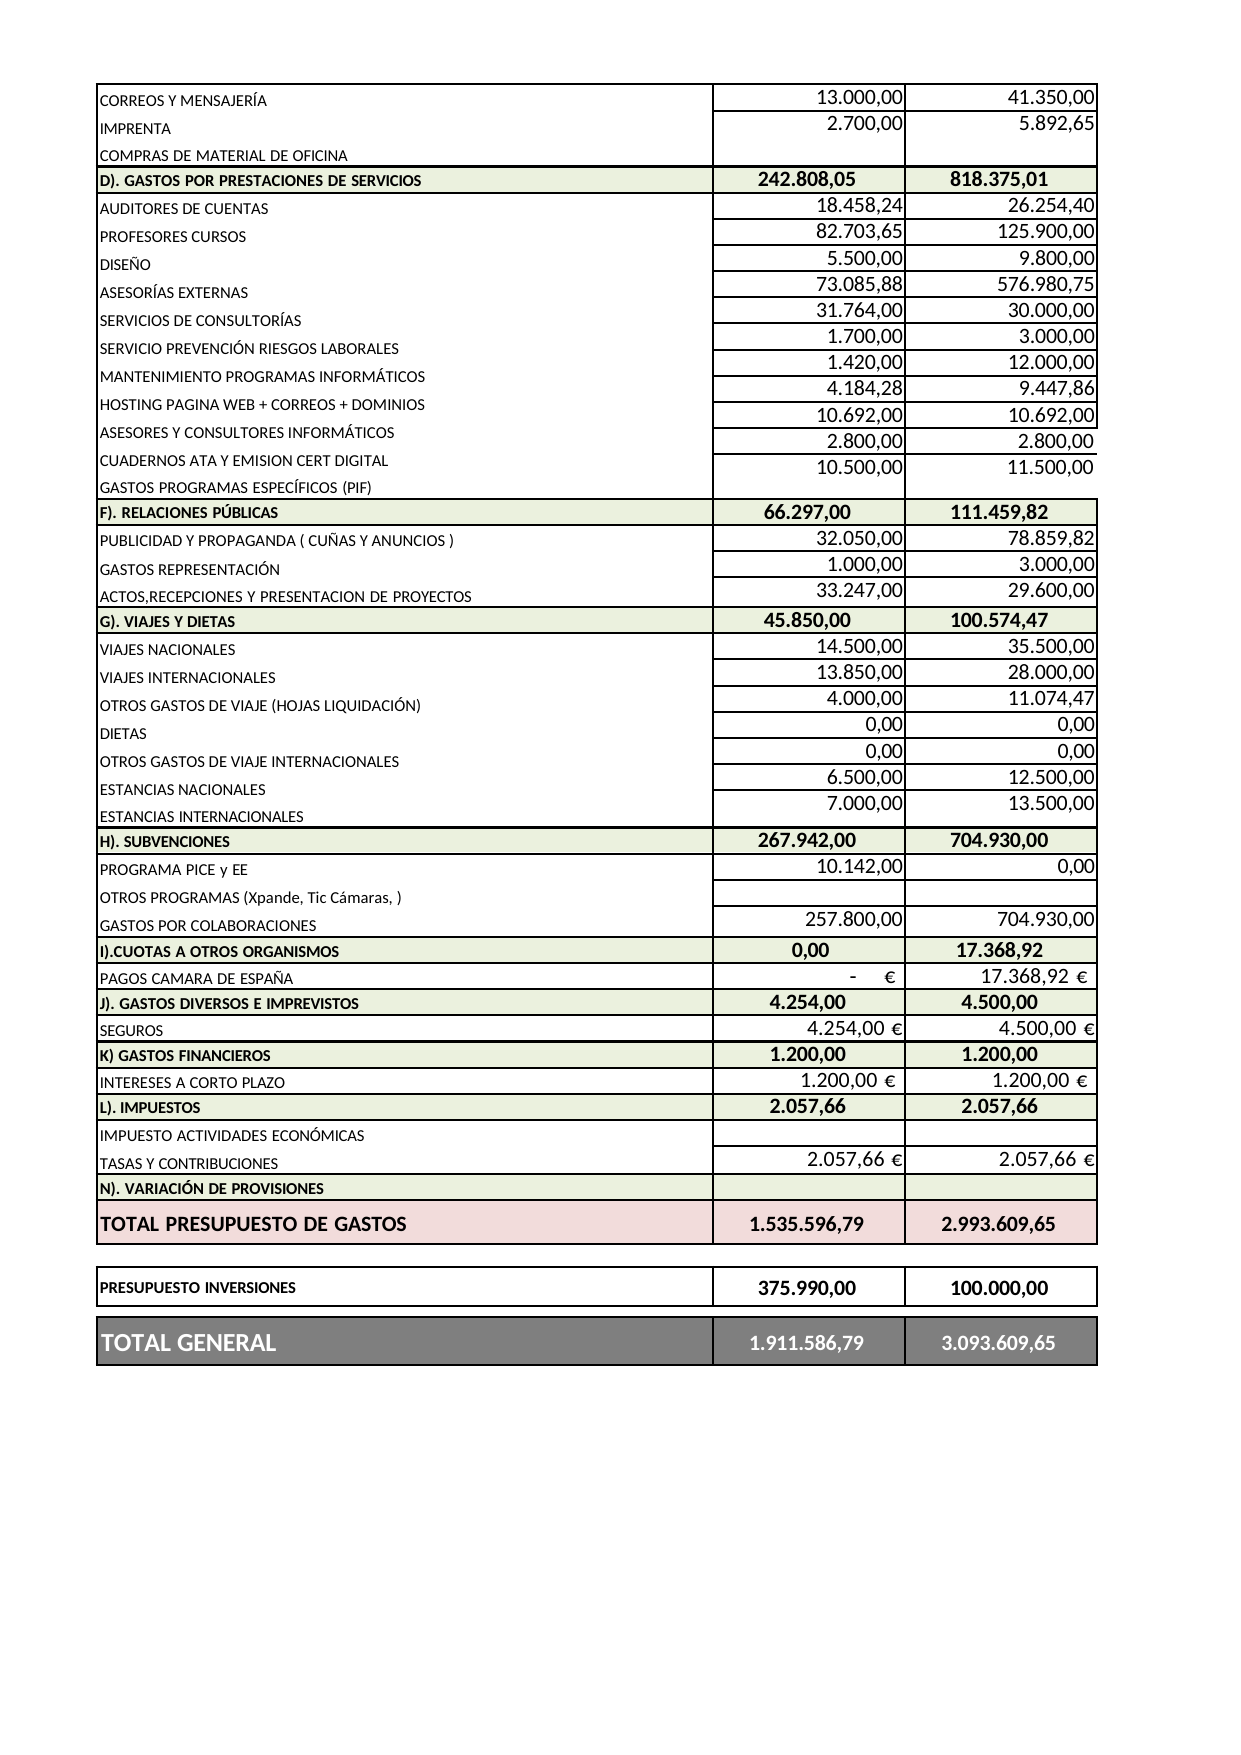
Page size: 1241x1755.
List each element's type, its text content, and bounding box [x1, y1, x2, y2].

table_cell PAGOS CAMARA DE ESPAÑA [98, 964, 712, 988]
table_cell 13.000,00 [714, 85, 904, 109]
table_cell N). VARIACIÓN DE PROVISIONES [98, 1175, 712, 1199]
table_cell [906, 881, 1096, 905]
table_cell K) GASTOS FINANCIEROS [98, 1043, 712, 1067]
table_cell 0,00 [906, 739, 1096, 763]
table_cell 1.200,00 € [714, 1069, 904, 1093]
table_cell 29.600,00 [906, 578, 1096, 606]
table_cell 17.368,92 € [906, 964, 1096, 988]
table_cell G). VIAJES Y DIETAS [98, 608, 712, 632]
table_cell 35.500,00 [906, 634, 1096, 658]
table_cell [906, 1121, 1096, 1145]
table_cell 100.574,47 [906, 608, 1096, 632]
table_cell 66.297,00 [714, 500, 904, 524]
table_cell 2.700,00 [714, 112, 904, 165]
table_cell 4.254,00 [714, 990, 904, 1014]
table_cell 82.703,65 [714, 220, 904, 244]
table_cell 4.500,00 [906, 990, 1096, 1014]
table_cell H). SUBVENCIONES [98, 829, 712, 852]
table_cell [714, 1121, 904, 1145]
table_cell [714, 881, 904, 905]
table_cell 2.057,66 [714, 1095, 904, 1119]
table_cell 7.000,00 [714, 791, 904, 826]
table_cell 1.200,00 [714, 1043, 904, 1067]
table_cell 10.142,00 [714, 855, 904, 879]
table_cell 11.074,47 [906, 687, 1096, 711]
table_cell 17.368,92 [906, 938, 1096, 962]
table_cell 267.942,00 [714, 829, 904, 852]
table_cell 28.000,00 [906, 660, 1096, 684]
table_cell 10.692,00 [906, 403, 1096, 427]
table_cell 5.892,65 [906, 112, 1096, 165]
table_cell 4.184,28 [714, 377, 904, 401]
table_cell 11.500,00 [906, 455, 1097, 498]
table_cell 2.057,66 € [714, 1147, 904, 1173]
table_cell PUBLICIDAD Y PROPAGANDA ( CUÑAS Y ANUNCIOS ) GASTOS REPRESENTACIÓN ACTOS,RECEPCIONES Y PRESENTACION DE PROYECTOS [98, 526, 712, 606]
table_cell 2.057,66 [906, 1095, 1096, 1119]
table_cell [714, 1175, 904, 1199]
table_cell 12.500,00 [906, 765, 1096, 789]
table_cell TOTAL PRESUPUESTO DE GASTOS [98, 1201, 712, 1243]
table_header 1.911.586,79 [714, 1318, 904, 1364]
table_cell 18.458,24 [714, 194, 904, 218]
table_cell 33.247,00 [714, 578, 904, 606]
table_cell 4.254,00 € [714, 1016, 904, 1040]
table_cell 242.808,05 [714, 168, 904, 192]
table_cell 5.500,00 [714, 246, 904, 270]
table_cell INTERESES A CORTO PLAZO [98, 1069, 712, 1093]
table_cell 3.000,00 [906, 324, 1096, 348]
table_cell 1.200,00 € [906, 1069, 1096, 1093]
table_cell 10.692,00 [714, 403, 904, 427]
table_cell 2.993.609,65 [906, 1201, 1096, 1243]
table_cell SEGUROS [98, 1016, 712, 1040]
table_cell 4.000,00 [714, 687, 904, 711]
table_cell 2.057,66 € [906, 1147, 1096, 1173]
table_cell 6.500,00 [714, 765, 904, 789]
table_cell L). IMPUESTOS [98, 1095, 712, 1119]
table_cell 13.850,00 [714, 660, 904, 684]
table_cell AUDITORES DE CUENTAS PROFESORES CURSOS DISEÑO ASESORÍAS EXTERNAS SERVICIOS DE CONSULTORÍAS SERVICIO PREVENCIÓN RIESGOS LABORALES MANTENIMIENTO PROGRAMAS INFORMÁTICOS HOSTING PAGINA WEB + CORREOS + DOMINIOS ASESORES Y CONSULTORES INFORMÁTICOS CUADERNOS ATA Y EMISION CERT DIGITAL GASTOS PROGRAMAS ESPECÍFICOS (PIF) [98, 194, 712, 498]
table_cell I).CUOTAS A OTROS ORGANISMOS [98, 938, 712, 962]
table_cell 0,00 [714, 739, 904, 763]
table_cell 1.000,00 [714, 552, 904, 576]
table_cell 78.859,82 [906, 526, 1096, 550]
table_cell 30.000,00 [906, 298, 1096, 322]
table_cell 2.800,00 [906, 429, 1097, 453]
table_cell 26.254,40 [906, 194, 1096, 218]
table_cell J). GASTOS DIVERSOS E IMPREVISTOS [98, 990, 712, 1014]
table_cell ‐ € [714, 964, 904, 988]
table_cell 1.420,00 [714, 351, 904, 374]
table_cell 10.500,00 [714, 455, 904, 498]
table_cell [906, 1175, 1096, 1199]
table_cell 111.459,82 [906, 500, 1096, 524]
table_cell IMPUESTO ACTIVIDADES ECONÓMICAS TASAS Y CONTRIBUCIONES [98, 1121, 712, 1173]
table_cell D). GASTOS POR PRESTACIONES DE SERVICIOS [98, 168, 712, 192]
table_cell 704.930,00 [906, 907, 1096, 936]
table_cell 0,00 [714, 713, 904, 737]
table_cell 12.000,00 [906, 351, 1096, 374]
table_header TOTAL GENERAL [98, 1318, 712, 1364]
table_header 375.990,00 [714, 1268, 904, 1305]
table_cell 1.200,00 [906, 1043, 1096, 1067]
table_cell 1.700,00 [714, 324, 904, 348]
table_cell F). RELACIONES PÚBLICAS [98, 500, 712, 524]
table_cell 9.447,86 [906, 377, 1096, 401]
table_cell 0,00 [906, 713, 1096, 737]
table_cell PROGRAMA PICE y EE OTROS PROGRAMAS (Xpande, Tic Cámaras, ) GASTOS POR COLABORACIONES [98, 855, 712, 936]
table_header PRESUPUESTO INVERSIONES [98, 1268, 712, 1305]
table_cell 45.850,00 [714, 608, 904, 632]
table_cell 32.050,00 [714, 526, 904, 550]
table_header 100.000,00 [906, 1268, 1096, 1305]
table_cell 257.800,00 [714, 907, 904, 936]
table_cell 31.764,00 [714, 298, 904, 322]
table_cell 14.500,00 [714, 634, 904, 658]
table_cell 73.085,88 [714, 272, 904, 296]
table_cell 9.800,00 [906, 246, 1096, 270]
table_cell 818.375,01 [906, 168, 1096, 192]
table_cell 0,00 [714, 938, 904, 962]
table_cell 576.980,75 [906, 272, 1096, 296]
table_cell 1.535.596,79 [714, 1201, 904, 1243]
table_cell 704.930,00 [906, 829, 1096, 852]
table_header 3.093.609,65 [906, 1318, 1096, 1364]
table_cell 3.000,00 [906, 552, 1096, 576]
table_cell 0,00 [906, 855, 1096, 879]
table_header CORREOS Y MENSAJERÍA IMPRENTA COMPRAS DE MATERIAL DE OFICINA [98, 85, 712, 165]
table_cell 4.500,00 € [906, 1016, 1096, 1040]
table_cell VIAJES NACIONALES VIAJES INTERNACIONALES OTROS GASTOS DE VIAJE (HOJAS LIQUIDACIÓN) DIETAS OTROS GASTOS DE VIAJE INTERNACIONALES ESTANCIAS NACIONALES ESTANCIAS INTERNACIONALES [98, 634, 712, 826]
table_cell 13.500,00 [906, 791, 1096, 826]
table_cell 2.800,00 [714, 429, 904, 453]
table_cell 41.350,00 [906, 85, 1096, 109]
table_cell 125.900,00 [906, 220, 1096, 244]
